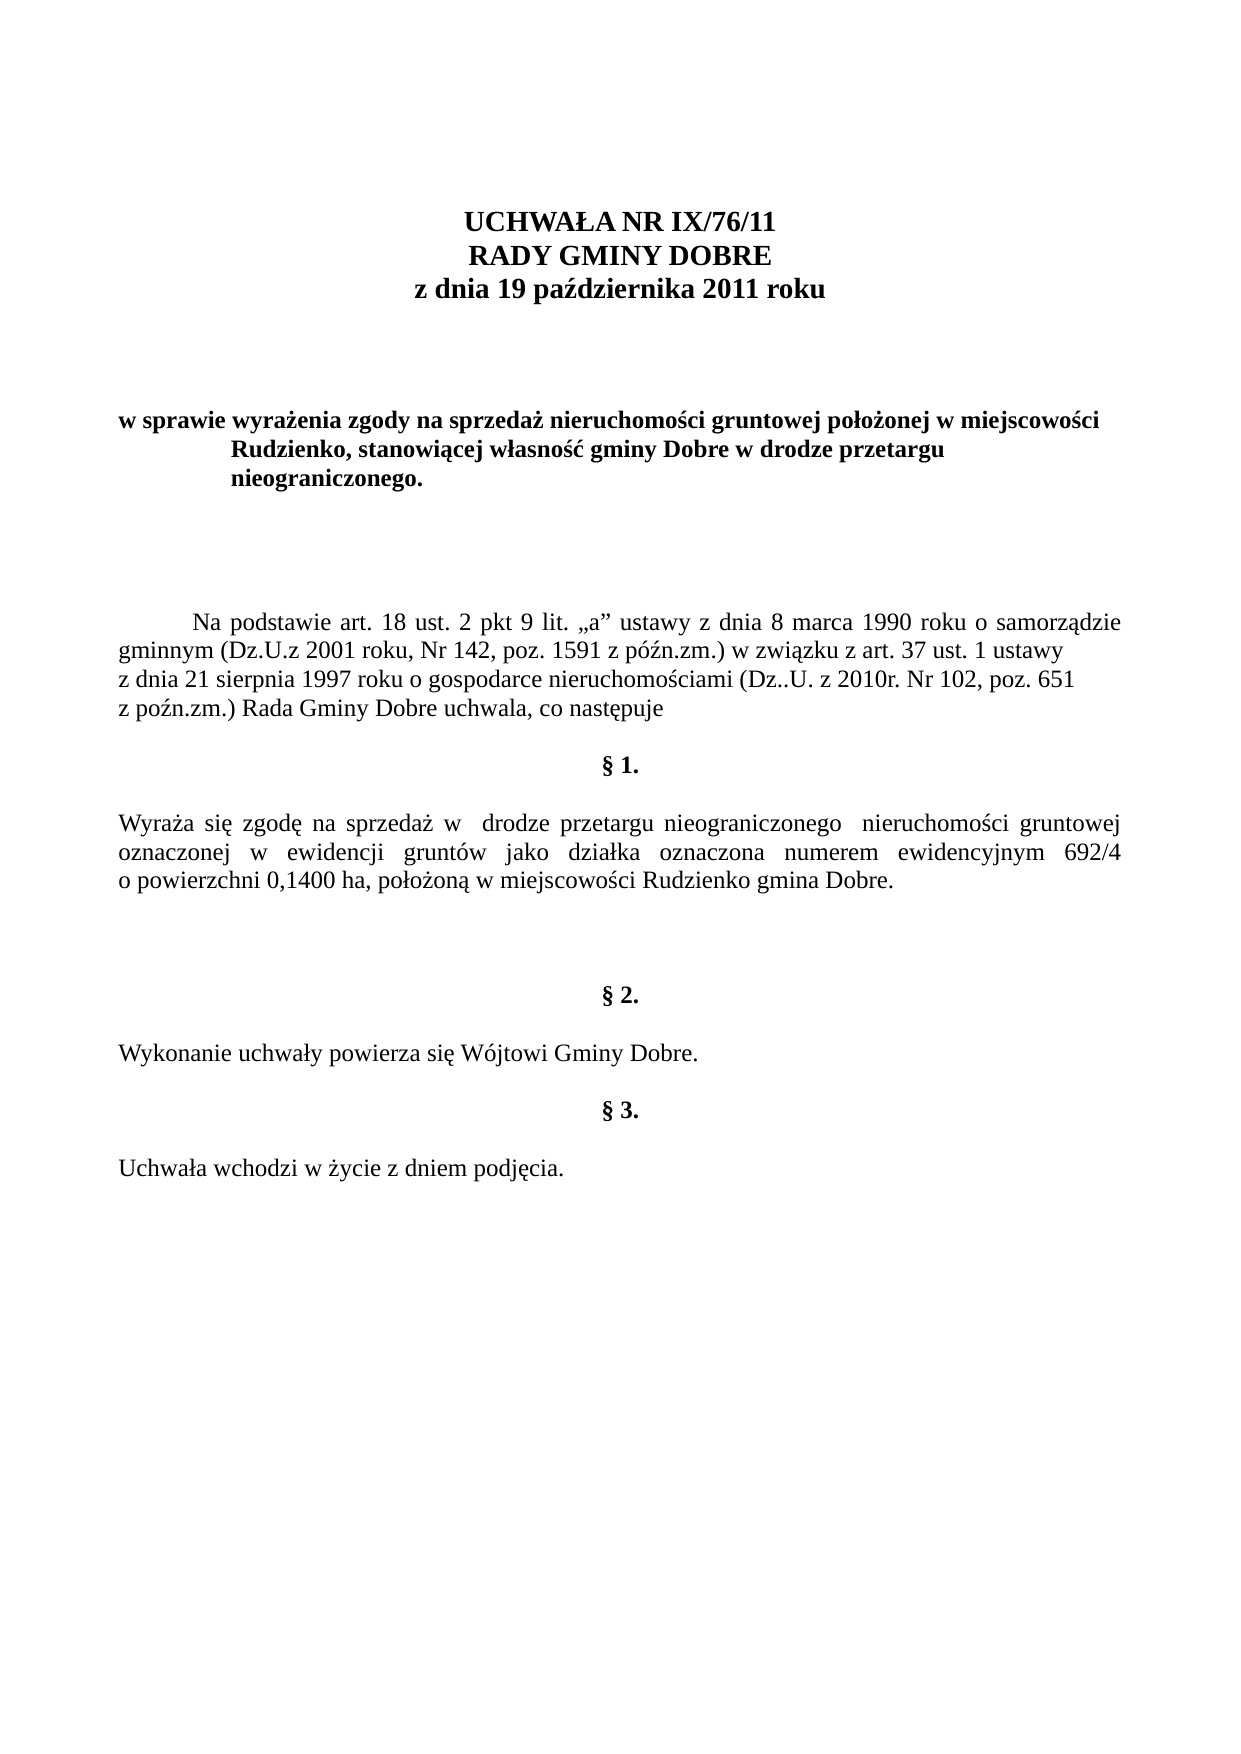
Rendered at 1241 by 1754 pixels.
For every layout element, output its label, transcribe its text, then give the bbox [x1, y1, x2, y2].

text w sprawie wyrażenia zgody na sprzedaż nieruchomości gruntowej położonej w miejscowości [118, 406, 1122, 434]
text Wyraża się zgodę na sprzedaż w drodze przetargu nieograniczonego nieruchomości gruntowej oznaczonej w ewidencji gruntów jako działka oznaczona numerem ewidencyjnym 692/4 o powierzchni 0,1400 ha, położoną w miejscowości Rudzienko gmina Dobre. [118, 808, 1122, 894]
text z dnia 19 października 2011 roku [118, 271, 1122, 305]
text RADY GMINY DOBRE [118, 238, 1122, 271]
text § 2. [118, 981, 1122, 1009]
text Na podstawie art. 18 ust. 2 pkt 9 lit. „a” ustawy z dnia 8 marca 1990 roku o samorządzie gminnym (Dz.U.z 2001 roku, Nr 142, poz. 1591 z późn.zm.) w związku z art. 37 ust. 1 ustawy [118, 607, 1122, 664]
text Wykonanie uchwały powierza się Wójtowi Gminy Dobre. [118, 1038, 1122, 1067]
text z dnia 21 sierpnia 1997 roku o gospodarce nieruchomościami (Dz..U. z 2010r. Nr 102, poz. 651 [118, 664, 1122, 693]
text § 1. [118, 751, 1122, 779]
text UCHWAŁA NR IX/76/11 [118, 204, 1122, 238]
text Rudzienko, stanowiącej własność gminy Dobre w drodze przetargu [118, 434, 1122, 463]
text § 3. [118, 1096, 1122, 1124]
text Uchwała wchodzi w życie z dniem podjęcia. [118, 1153, 1122, 1182]
text z poźn.zm.) Rada Gminy Dobre uchwala, co następuje [118, 693, 1122, 722]
text nieograniczonego. [118, 463, 1122, 492]
